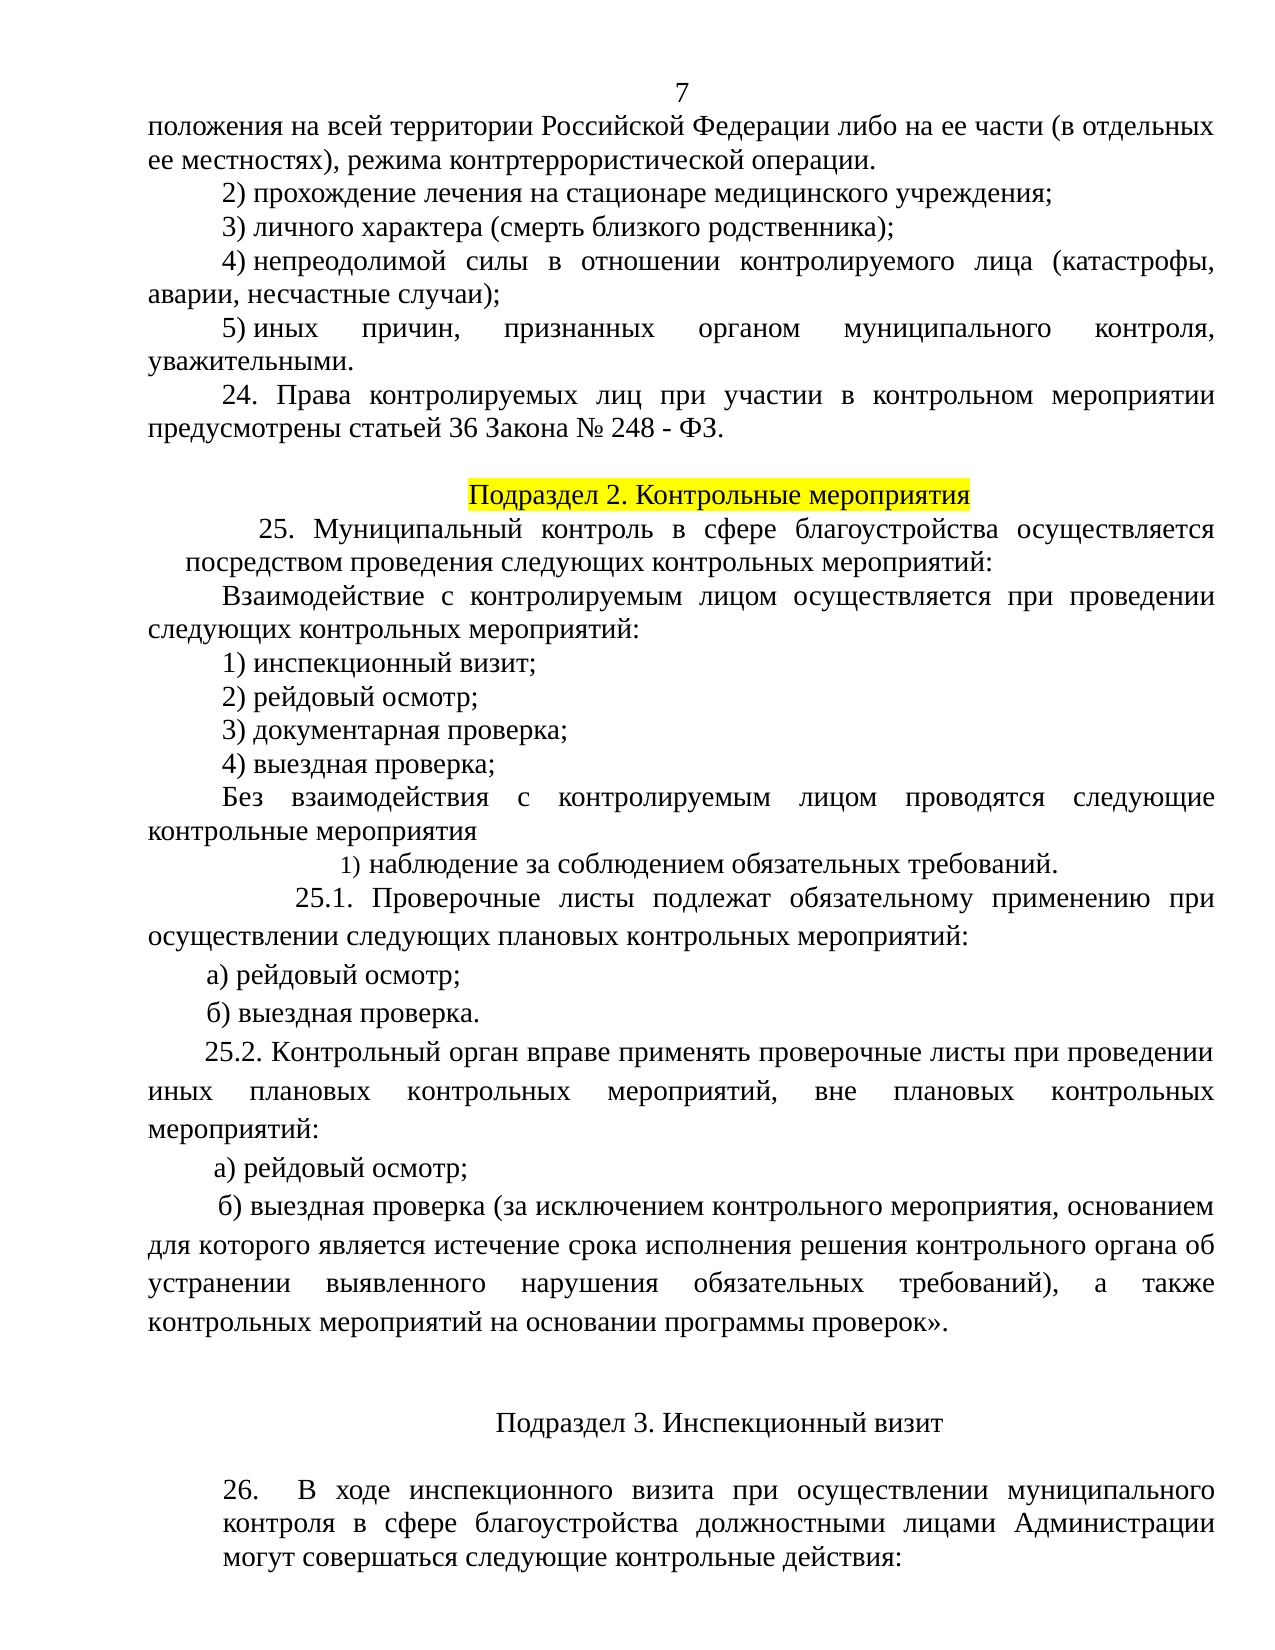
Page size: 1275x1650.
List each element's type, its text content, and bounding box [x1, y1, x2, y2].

text б) выездная проверка (за исключением контрольного мероприятия, основанием для которого является истечение срока исполнения решения контрольного органа об устранении выявленного нарушения обязательных требований), а также контрольных мероприятий на основании программы проверок». [148, 1188, 1216, 1337]
text положения на всей территории Российской Федерации либо на ее части (в отдельных ее местностях), режима контртеррористической операции. [148, 108, 1216, 176]
text 5) иных причин, признанных органом муниципального контроля, уважительными. [148, 310, 1216, 377]
text 25.2. Контрольный орган вправе применять проверочные листы при проведении иных плановых контрольных мероприятий, вне плановых контрольных мероприятий: [148, 1034, 1216, 1145]
text Подраздел 2. Контрольные мероприятия [148, 477, 1216, 511]
text Подраздел 3. Инспекционный визит [148, 1405, 1216, 1438]
text 24. Права контролируемых лиц при участии в контрольном мероприятии предусмотрены статьей 36 Закона № 248 - ФЗ. [148, 377, 1216, 444]
text 3) личного характера (смерть близкого родственника); [148, 209, 1216, 243]
text а) рейдовый осмотр; [148, 1150, 1216, 1183]
text 2) рейдовый осмотр; [148, 679, 1216, 712]
text 1) инспекционный визит; [148, 645, 1216, 679]
list В ходе инспекционного визита при осуществлении муниципального контроля в сфере благоустройства должностными лицами Администрации могут совершаться следующие контрольные действия: [185, 1472, 1216, 1572]
text Взаимодействие с контролируемым лицом осуществляется при проведении следующих контрольных мероприятий: [148, 578, 1216, 645]
text Без взаимодействия с контролируемым лицом проводятся следующие контрольные мероприятия [148, 779, 1216, 846]
text 2) прохождение лечения на стационаре медицинского учреждения; [148, 176, 1216, 209]
text б) выездная проверка. [148, 996, 1216, 1029]
text 4) выездная проверка; [148, 746, 1216, 779]
text а) рейдовый осмотр; [148, 957, 1216, 991]
text 25. Муниципальный контроль в сфере благоустройства осуществляется посредством проведения следующих контрольных мероприятий: [185, 511, 1216, 578]
text 25.1. Проверочные листы подлежат обязательному применению при осуществлении следующих плановых контрольных мероприятий: [148, 880, 1216, 952]
list наблюдение за соблюдением обязательных требований. [266, 846, 1216, 880]
text 3) документарная проверка; [148, 712, 1216, 746]
text 4) непреодолимой силы в отношении контролируемого лица (катастрофы, аварии, несчастные случаи); [148, 243, 1216, 310]
